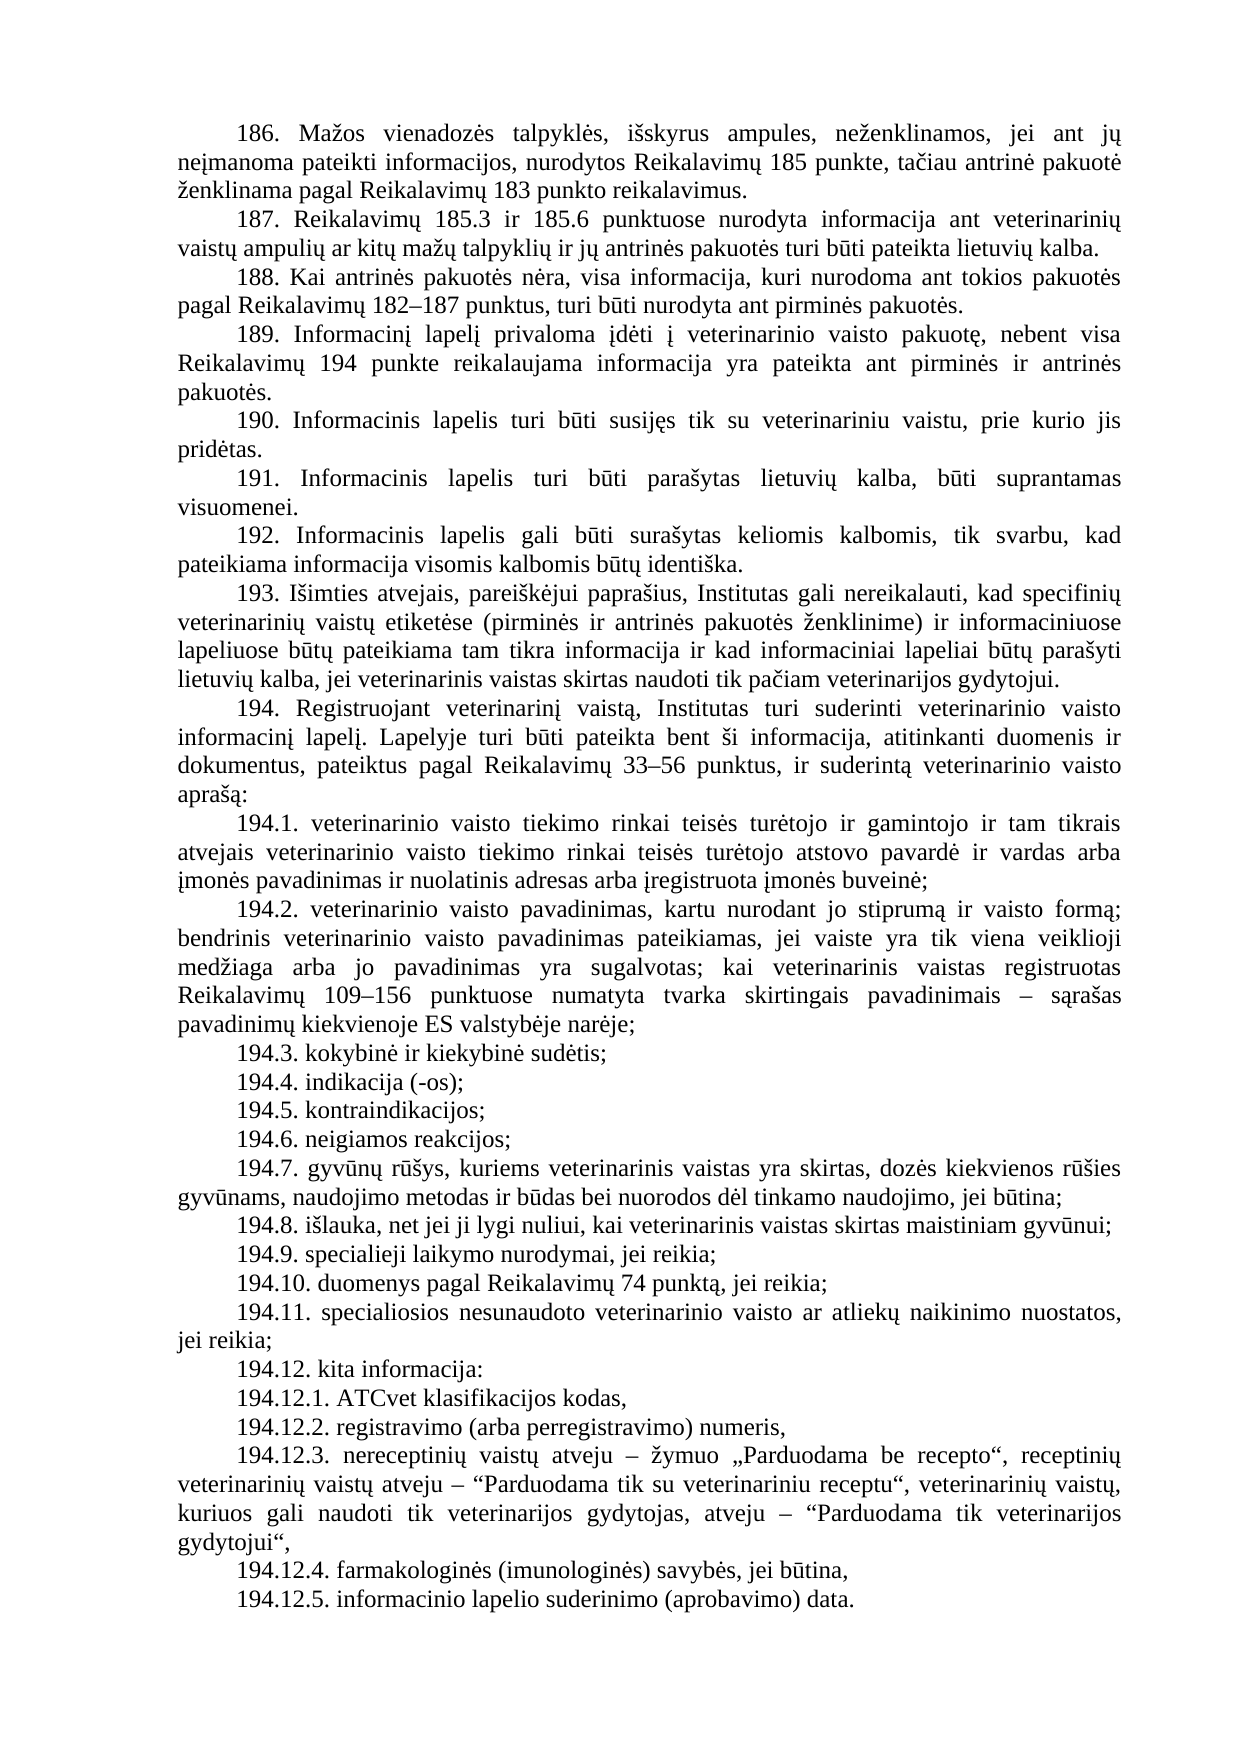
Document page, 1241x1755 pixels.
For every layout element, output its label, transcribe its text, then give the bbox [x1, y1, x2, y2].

text 194.9. specialieji laikymo nurodymai, jei reikia; [177, 1239, 1122, 1268]
text 191. Informacinis lapelis turi būti parašytas lietuvių kalba, būti suprantamas visuomenei. [177, 463, 1122, 521]
text 194.1. veterinarinio vaisto tiekimo rinkai teisės turėtojo ir gamintojo ir tam tikrais atvejais veterinarinio vaisto tiekimo rinkai teisės turėtojo atstovo pavardė ir vardas arba įmonės pavadinimas ir nuolatinis adresas arba įregistruota įmonės buveinė; [177, 808, 1122, 894]
text 194.10. duomenys pagal Reikalavimų 74 punktą, jei reikia; [177, 1268, 1122, 1297]
text 194.8. išlauka, net jei ji lygi nuliui, kai veterinarinis vaistas skirtas maistiniam gyvūnui; [177, 1211, 1122, 1239]
text 194.4. indikacija (-os); [177, 1067, 1122, 1096]
text 188. Kai antrinės pakuotės nėra, visa informacija, kuri nurodoma ant tokios pakuotės pagal Reikalavimų 182–187 punktus, turi būti nurodyta ant pirminės pakuotės. [177, 262, 1122, 319]
text 190. Informacinis lapelis turi būti susijęs tik su veterinariniu vaistu, prie kurio jis pridėtas. [177, 406, 1122, 463]
text 194.5. kontraindikacijos; [177, 1096, 1122, 1124]
text 187. Reikalavimų 185.3 ir 185.6 punktuose nurodyta informacija ant veterinarinių vaistų ampulių ar kitų mažų talpyklių ir jų antrinės pakuotės turi būti pateikta lietuvių kalba. [177, 204, 1122, 262]
text 194.12.3. nereceptinių vaistų atveju – žymuo „Parduodama be recepto“, receptinių veterinarinių vaistų atveju – “Parduodama tik su veterinariniu receptu“, veterinarinių vaistų, kuriuos gali naudoti tik veterinarijos gydytojas, atveju – “Parduodama tik veterinarijos gydytojui“, [177, 1441, 1122, 1556]
text 192. Informacinis lapelis gali būti surašytas keliomis kalbomis, tik svarbu, kad pateikiama informacija visomis kalbomis būtų identiška. [177, 521, 1122, 578]
text 194.7. gyvūnų rūšys, kuriems veterinarinis vaistas yra skirtas, dozės kiekvienos rūšies gyvūnams, naudojimo metodas ir būdas bei nuorodos dėl tinkamo naudojimo, jei būtina; [177, 1153, 1122, 1211]
text 194.6. neigiamos reakcijos; [177, 1124, 1122, 1153]
text 194.12.5. informacinio lapelio suderinimo (aprobavimo) data. [177, 1584, 1122, 1613]
text 194.11. specialiosios nesunaudoto veterinarinio vaisto ar atliekų naikinimo nuostatos, jei reikia; [177, 1297, 1122, 1354]
text 194.2. veterinarinio vaisto pavadinimas, kartu nurodant jo stiprumą ir vaisto formą; bendrinis veterinarinio vaisto pavadinimas pateikiamas, jei vaiste yra tik viena veiklioji medžiaga arba jo pavadinimas yra sugalvotas; kai veterinarinis vaistas registruotas Reikalavimų 109–156 punktuose numatyta tvarka skirtingais pavadinimais – sąrašas pavadinimų kiekvienoje ES valstybėje narėje; [177, 894, 1122, 1038]
text 194.12.4. farmakologinės (imunologinės) savybės, jei būtina, [177, 1556, 1122, 1584]
text 186. Mažos vienadozės talpyklės, išskyrus ampules, neženklinamos, jei ant jų neįmanoma pateikti informacijos, nurodytos Reikalavimų 185 punkte, tačiau antrinė pakuotė ženklinama pagal Reikalavimų 183 punkto reikalavimus. [177, 118, 1122, 204]
text 194.12.2. registravimo (arba perregistravimo) numeris, [177, 1412, 1122, 1441]
text 189. Informacinį lapelį privaloma įdėti į veterinarinio vaisto pakuotę, nebent visa Reikalavimų 194 punkte reikalaujama informacija yra pateikta ant pirminės ir antrinės pakuotės. [177, 319, 1122, 406]
text 194.12. kita informacija: [177, 1354, 1122, 1383]
text 194. Registruojant veterinarinį vaistą, Institutas turi suderinti veterinarinio vaisto informacinį lapelį. Lapelyje turi būti pateikta bent ši informacija, atitinkanti duomenis ir dokumentus, pateiktus pagal Reikalavimų 33–56 punktus, ir suderintą veterinarinio vaisto aprašą: [177, 693, 1122, 808]
text 193. Išimties atvejais, pareiškėjui paprašius, Institutas gali nereikalauti, kad specifinių veterinarinių vaistų etiketėse (pirminės ir antrinės pakuotės ženklinime) ir informaciniuose lapeliuose būtų pateikiama tam tikra informacija ir kad informaciniai lapeliai būtų parašyti lietuvių kalba, jei veterinarinis vaistas skirtas naudoti tik pačiam veterinarijos gydytojui. [177, 578, 1122, 693]
text 194.12.1. ATCvet klasifikacijos kodas, [177, 1383, 1122, 1412]
text 194.3. kokybinė ir kiekybinė sudėtis; [177, 1038, 1122, 1067]
